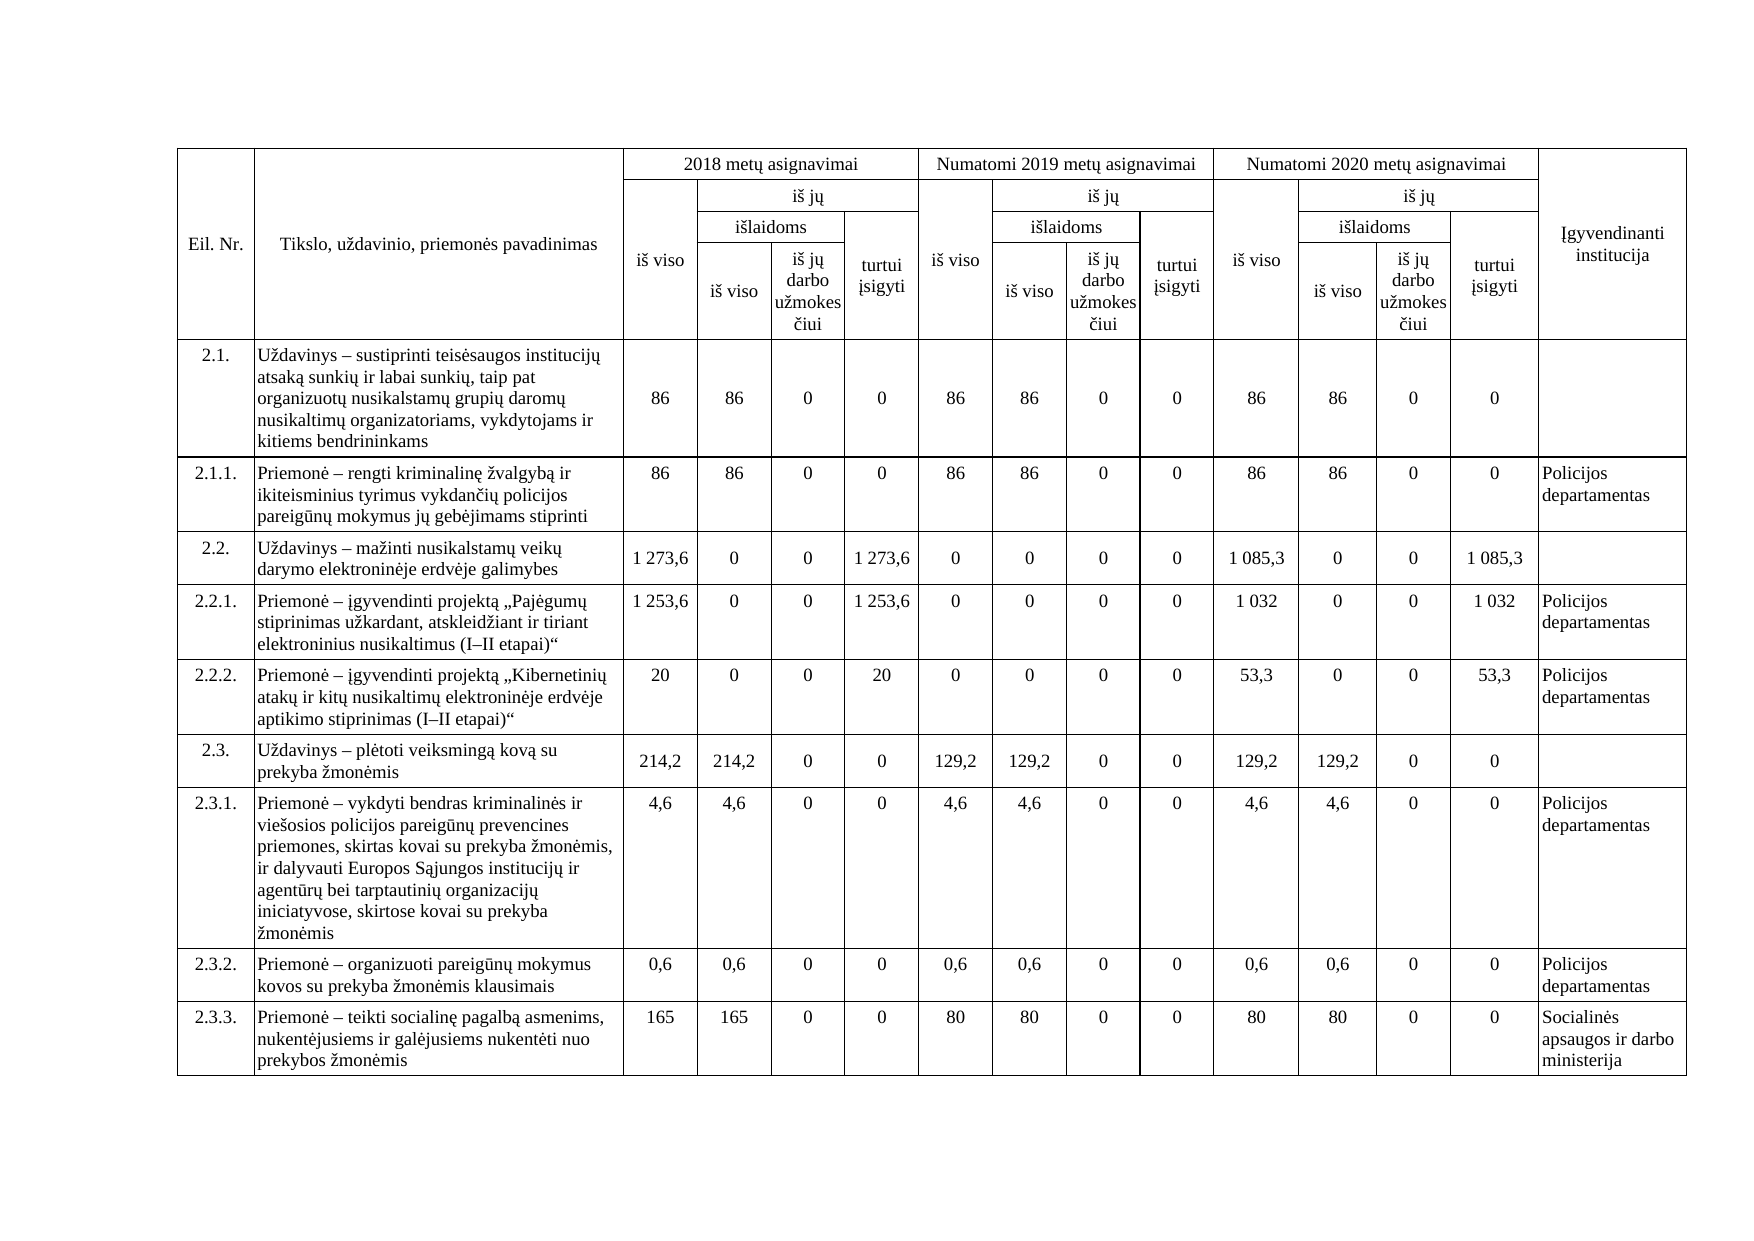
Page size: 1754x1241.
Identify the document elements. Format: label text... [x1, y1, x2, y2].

table_cell 4,6 [919, 788, 992, 948]
table_cell 0 [1141, 949, 1213, 1001]
table_cell 214,2 [698, 735, 771, 787]
table_cell 86 [624, 340, 697, 456]
table_cell 1 253,6 [845, 585, 918, 659]
table_cell Priemonė – organizuoti pareigūnų mokymus kovos su prekyba žmonėmis klausimais [255, 949, 623, 1001]
table_cell 2.3.2. [178, 949, 254, 1001]
table_cell [1539, 532, 1686, 584]
table_cell 0 [1067, 340, 1139, 456]
table_cell [1539, 340, 1686, 456]
table_cell 2.3.1. [178, 788, 254, 948]
table_cell 86 [919, 458, 992, 531]
table_cell 0 [1377, 660, 1450, 733]
table_cell 129,2 [1299, 735, 1376, 787]
table_header Numatomi 2020 metų asignavimai [1214, 149, 1538, 179]
table_cell turtui įsigyti [845, 212, 918, 338]
table_cell 53,3 [1214, 660, 1298, 733]
table_cell 0 [772, 949, 844, 1001]
table_cell iš viso [698, 243, 771, 338]
table_cell 4,6 [624, 788, 697, 948]
table_cell 2.1.1. [178, 458, 254, 531]
table_cell Policijos departamentas [1539, 585, 1686, 659]
table_cell 86 [993, 340, 1066, 456]
table_cell 129,2 [1214, 735, 1298, 787]
table_cell 0 [845, 340, 918, 456]
table_cell išlaidoms [993, 212, 1139, 242]
table_header Eil. Nr. [178, 149, 254, 338]
table_cell 86 [919, 340, 992, 456]
table_cell 2.3.3. [178, 1002, 254, 1075]
table_cell 0 [1067, 788, 1139, 948]
table_cell 2.2.2. [178, 660, 254, 733]
table_cell 0 [993, 532, 1066, 584]
table_cell išlaidoms [1299, 212, 1450, 242]
table_cell 0 [1141, 458, 1213, 531]
table_cell Policijos departamentas [1539, 660, 1686, 733]
table_cell Priemonė – rengti kriminalinę žvalgybą ir ikiteisminius tyrimus vykdančių policijos pareigūnų mokymus jų gebėjimams stiprinti [255, 458, 623, 531]
table_cell 86 [1214, 458, 1298, 531]
table_cell 0 [919, 532, 992, 584]
table_cell 0 [1377, 735, 1450, 787]
table_cell 0 [1067, 532, 1139, 584]
table_cell 214,2 [624, 735, 697, 787]
table_cell 4,6 [993, 788, 1066, 948]
table_cell 1 253,6 [624, 585, 697, 659]
table_cell iš jų [698, 180, 918, 211]
table_cell 0 [1067, 735, 1139, 787]
table_cell 0 [1451, 340, 1538, 456]
table_header Numatomi 2019 metų asignavimai [919, 149, 1213, 179]
table_cell 80 [993, 1002, 1066, 1075]
table_cell 2.2. [178, 532, 254, 584]
table_cell 86 [698, 458, 771, 531]
table_cell 0 [1299, 660, 1376, 733]
table_cell 0 [772, 458, 844, 531]
table_cell 0 [1299, 585, 1376, 659]
table_cell 0 [1377, 340, 1450, 456]
table_cell 86 [1214, 340, 1298, 456]
table_cell 0 [698, 532, 771, 584]
table_cell 0 [1067, 585, 1139, 659]
table_cell 0 [845, 735, 918, 787]
table_cell turtui įsigyti [1451, 212, 1538, 338]
table_cell 0 [698, 660, 771, 733]
table_cell 0 [772, 735, 844, 787]
table_cell 86 [1299, 458, 1376, 531]
table_cell 0 [1141, 585, 1213, 659]
table_cell 0 [845, 458, 918, 531]
table_cell 86 [993, 458, 1066, 531]
table_cell 4,6 [698, 788, 771, 948]
table_cell 2.1. [178, 340, 254, 456]
table_cell 0 [993, 660, 1066, 733]
table_cell 1 273,6 [624, 532, 697, 584]
table_cell 0 [1451, 788, 1538, 948]
table_cell 0 [772, 532, 844, 584]
table_cell 0 [1141, 340, 1213, 456]
table_cell 0 [1067, 458, 1139, 531]
table_cell 0 [1067, 660, 1139, 733]
table_cell 0 [1067, 1002, 1139, 1075]
table_cell 0,6 [1214, 949, 1298, 1001]
table_cell Policijos departamentas [1539, 788, 1686, 948]
table_cell 0,6 [993, 949, 1066, 1001]
table_cell 20 [845, 660, 918, 733]
table_cell 165 [624, 1002, 697, 1075]
table_cell 0 [845, 949, 918, 1001]
table_cell 0 [1299, 532, 1376, 584]
table_cell 0 [1377, 1002, 1450, 1075]
table_cell 0 [1451, 458, 1538, 531]
table_cell Priemonė – teikti socialinę pagalbą asmenims, nukentėjusiems ir galėjusiems nukentėti nuo prekybos žmonėmis [255, 1002, 623, 1075]
table_cell 129,2 [993, 735, 1066, 787]
table_cell iš jų [1299, 180, 1538, 211]
table_cell 0,6 [1299, 949, 1376, 1001]
table_cell 80 [919, 1002, 992, 1075]
table_cell 1 085,3 [1451, 532, 1538, 584]
table_cell 4,6 [1299, 788, 1376, 948]
table_cell 0 [1377, 458, 1450, 531]
table_cell 1 032 [1451, 585, 1538, 659]
table_cell 0 [772, 340, 844, 456]
table_cell 0 [1141, 735, 1213, 787]
table_cell išlaidoms [698, 212, 844, 242]
table_header Įgyvendinanti institucija [1539, 149, 1686, 338]
table_cell Socialinės apsaugos ir darbo ministerija [1539, 1002, 1686, 1075]
table_cell iš jų darbo užmokesčiui [1377, 243, 1450, 338]
table_cell 0 [1377, 532, 1450, 584]
table_cell 0,6 [698, 949, 771, 1001]
table_cell 0 [993, 585, 1066, 659]
table_cell Uždavinys – mažinti nusikalstamų veikų darymo elektroninėje erdvėje galimybes [255, 532, 623, 584]
table_cell 86 [698, 340, 771, 456]
table_cell 0 [1377, 788, 1450, 948]
table_cell 129,2 [919, 735, 992, 787]
table_cell Priemonė – vykdyti bendras kriminalinės ir viešosios policijos pareigūnų prevencines priemones, skirtas kovai su prekyba žmonėmis, ir dalyvauti Europos Sąjungos institucijų ir agentūrų bei tarptautinių organizacijų iniciatyvose, skirtose kovai su prekyba žmonėmis [255, 788, 623, 948]
table_cell iš jų darbo užmokesčiui [1067, 243, 1139, 338]
table_cell 0 [919, 585, 992, 659]
table_cell iš viso [1299, 243, 1376, 338]
table_cell 0 [919, 660, 992, 733]
table_cell 1 085,3 [1214, 532, 1298, 584]
table_cell 0 [772, 1002, 844, 1075]
table_cell 0 [772, 788, 844, 948]
table_cell 0 [1141, 532, 1213, 584]
table_cell 0 [1067, 949, 1139, 1001]
table_cell 80 [1214, 1002, 1298, 1075]
table_cell 0 [1377, 585, 1450, 659]
table_cell 53,3 [1451, 660, 1538, 733]
table_cell Priemonė – įgyvendinti projektą „Pajėgumų stiprinimas užkardant, atskleidžiant ir tiriant elektroninius nusikaltimus (I–II etapai)“ [255, 585, 623, 659]
table_cell 0 [1451, 949, 1538, 1001]
table_header Tikslo, uždavinio, priemonės pavadinimas [255, 149, 623, 338]
table_cell 0 [1141, 660, 1213, 733]
table_cell 86 [624, 458, 697, 531]
table_cell 0 [1451, 735, 1538, 787]
table_cell 0 [1451, 1002, 1538, 1075]
table_cell [1539, 735, 1686, 787]
table_cell 80 [1299, 1002, 1376, 1075]
table_cell iš jų [993, 180, 1213, 211]
table_cell 0 [845, 1002, 918, 1075]
table_cell 0 [772, 585, 844, 659]
table_cell iš viso [993, 243, 1066, 338]
table_cell 0 [1377, 949, 1450, 1001]
table_cell Priemonė – įgyvendinti projektą „Kibernetinių atakų ir kitų nusikaltimų elektroninėje erdvėje aptikimo stiprinimas (I–II etapai)“ [255, 660, 623, 733]
table_cell 86 [1299, 340, 1376, 456]
table_cell Uždavinys – plėtoti veiksmingą kovą su prekyba žmonėmis [255, 735, 623, 787]
table_cell 0 [772, 660, 844, 733]
table_cell 2.2.1. [178, 585, 254, 659]
table_cell Policijos departamentas [1539, 458, 1686, 531]
table_cell 1 273,6 [845, 532, 918, 584]
table_cell 0 [1141, 788, 1213, 948]
table_cell 165 [698, 1002, 771, 1075]
table_cell 0,6 [919, 949, 992, 1001]
table_cell 0 [1141, 1002, 1213, 1075]
table_cell 4,6 [1214, 788, 1298, 948]
table_cell iš viso [919, 180, 992, 338]
table_cell 0 [698, 585, 771, 659]
table_cell iš jų darbo užmokesčiui [772, 243, 844, 338]
table_cell 0,6 [624, 949, 697, 1001]
table_cell 0 [845, 788, 918, 948]
table_cell Policijos departamentas [1539, 949, 1686, 1001]
table_cell Uždavinys – sustiprinti teisėsaugos institucijų atsaką sunkių ir labai sunkių, taip pat organizuotų nusikalstamų grupių daromų nusikaltimų organizatoriams, vykdytojams ir kitiems bendrininkams [255, 340, 623, 456]
table_cell iš viso [1214, 180, 1298, 338]
table_cell 1 032 [1214, 585, 1298, 659]
table_cell iš viso [624, 180, 697, 338]
table_cell turtui įsigyti [1141, 212, 1213, 338]
table_cell 20 [624, 660, 697, 733]
table_header 2018 metų asignavimai [624, 149, 918, 179]
table_cell 2.3. [178, 735, 254, 787]
